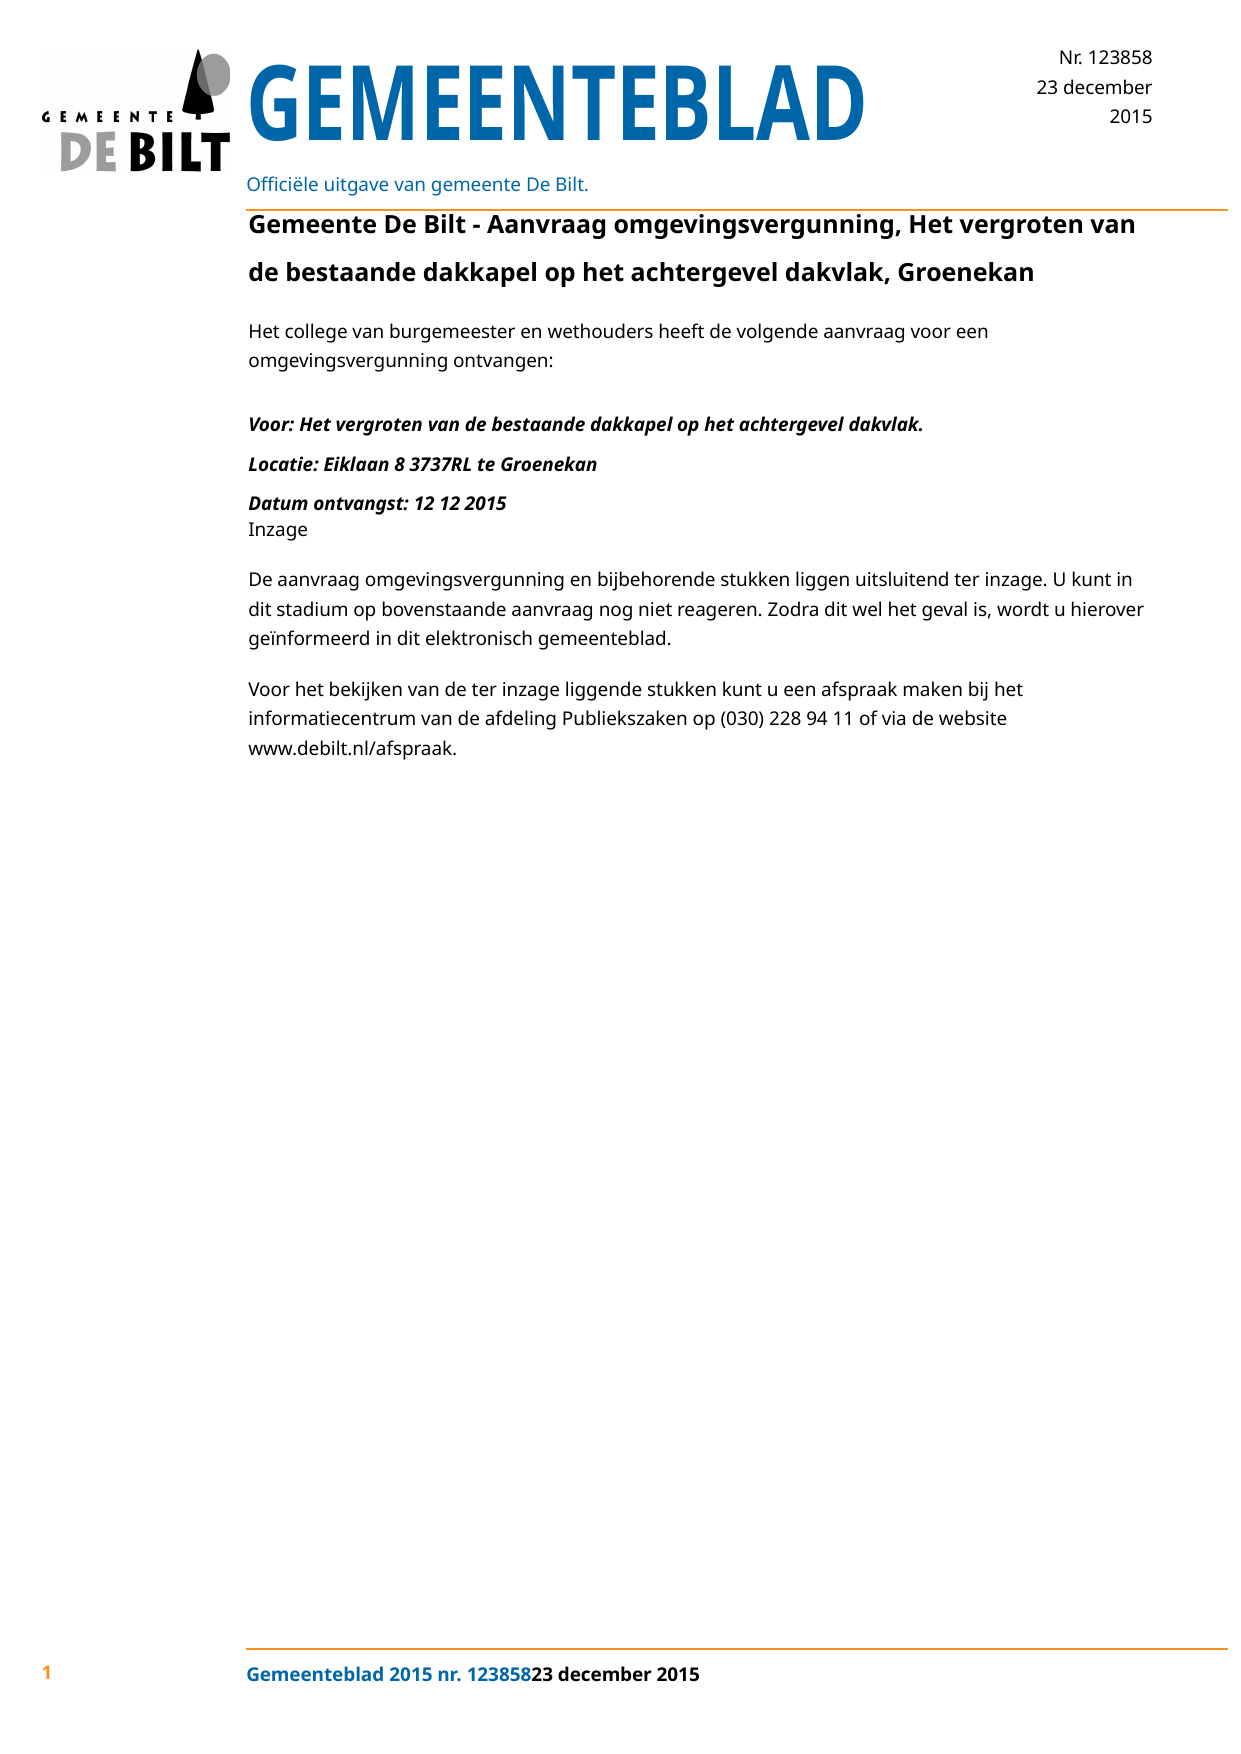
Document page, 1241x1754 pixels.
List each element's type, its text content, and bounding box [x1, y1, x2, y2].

text Het college van burgemeester en wethouders heeft de volgende aanvraag voor een omgevingsvergunning ontvangen: [248, 318, 1152, 373]
text Gemeente De Bilt - Aanvraag omgevingsvergunning, Het vergroten van de bestaande dakkapel op het achtergevel dakvlak, Groenekan [248, 211, 1152, 288]
text Inzage [248, 516, 1152, 541]
text Voor het bekijken van de ter inzage liggende stukken kunt u een afspraak maken bij het informatiecentrum van de afdeling Publiekszaken op (030) 228 94 11 of via de website www.debilt.nl/afspraak. [248, 676, 1152, 761]
text De aanvraag omgevingsvergunning en bijbehorende stukken liggen uitsluitend ter inzage. U kunt in dit stadium op bovenstaande aanvraag nog niet reageren. Zodra dit wel het geval is, wordt u hierover geïnformeerd in dit elektronisch gemeenteblad. [248, 566, 1152, 651]
text Locatie: Eiklaan 8 3737RL te Groenekan [248, 451, 1152, 476]
text Datum ontvangst: 12 12 2015 [248, 490, 1152, 516]
picture [41, 47, 231, 172]
text Voor: Het vergroten van de bestaande dakkapel op het achtergevel dakvlak. [248, 411, 1152, 437]
